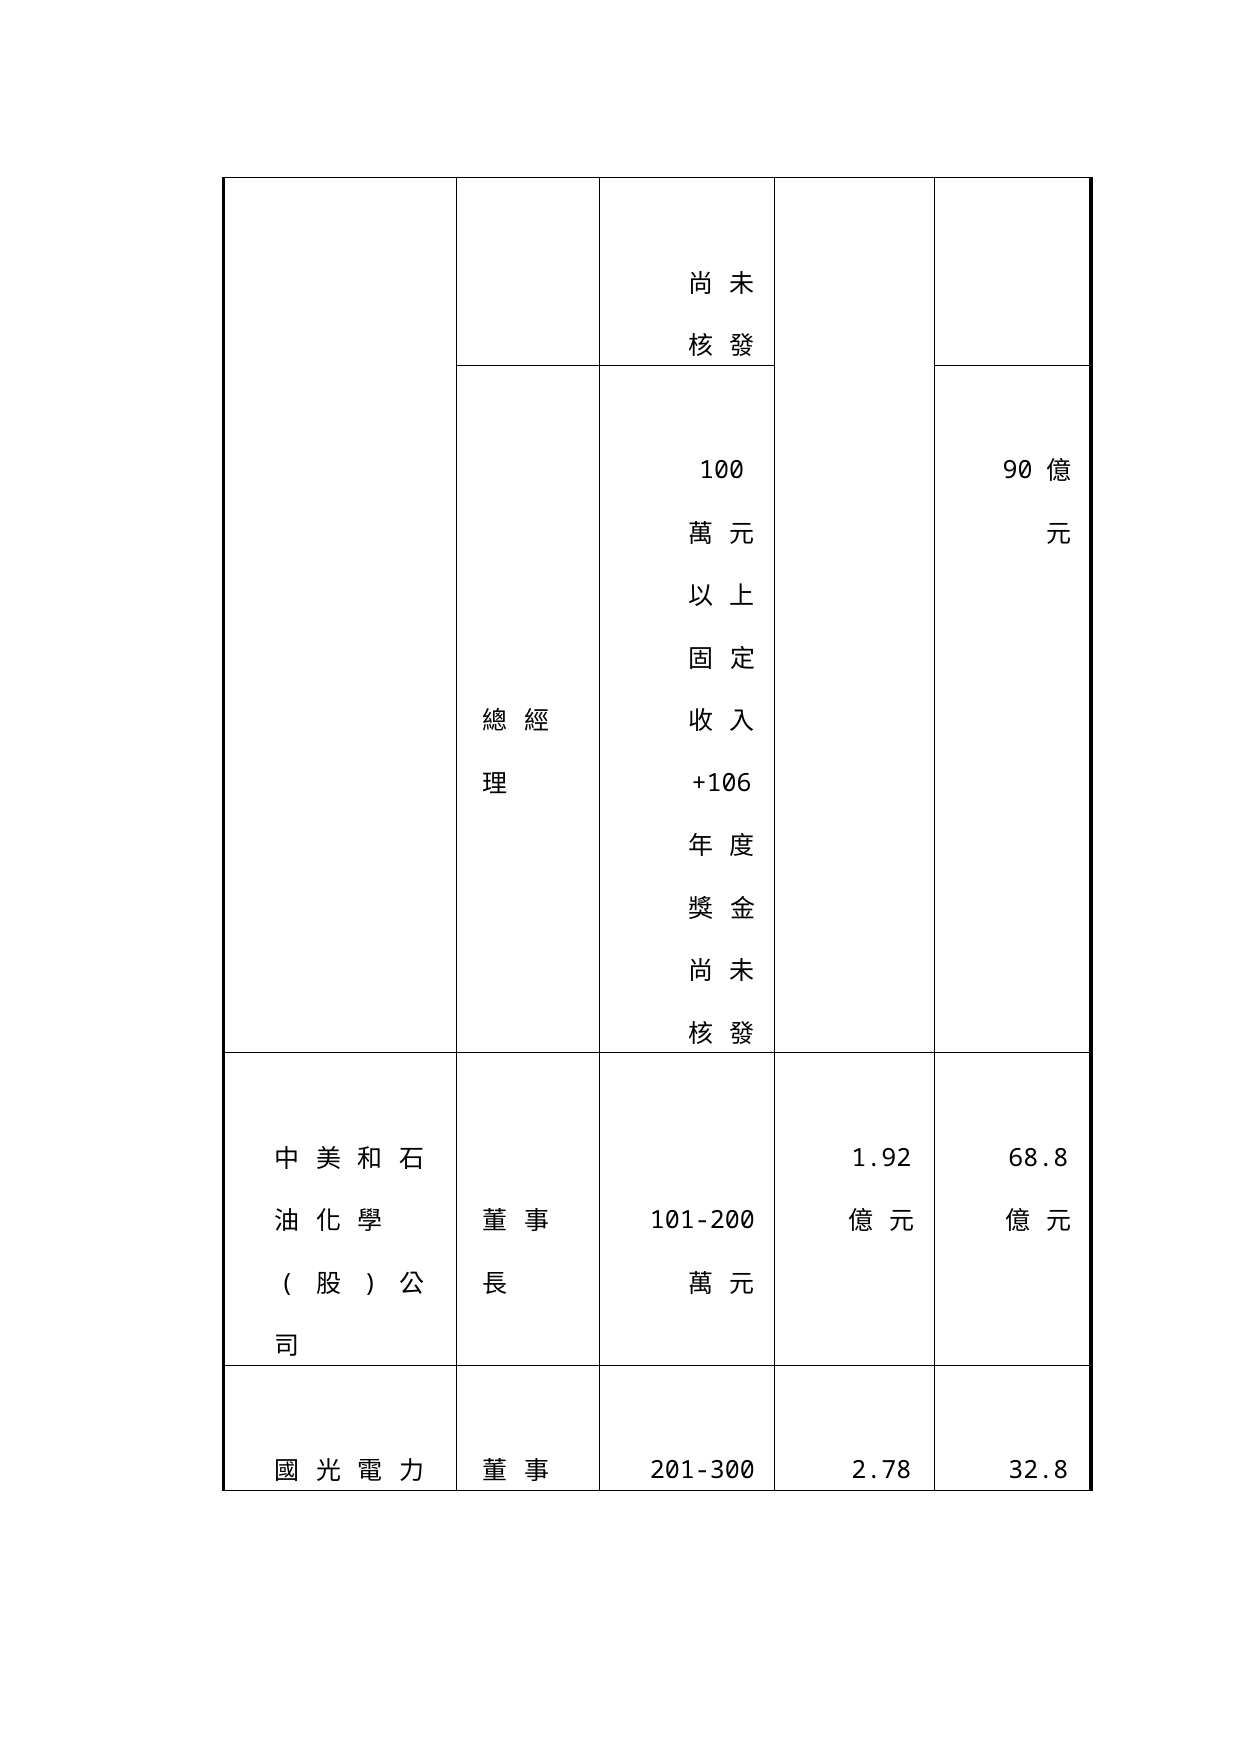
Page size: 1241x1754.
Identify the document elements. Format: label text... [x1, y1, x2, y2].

table_cell 總經理 [457, 366, 599, 1052]
table_cell [225, 178, 456, 1052]
table_cell [935, 178, 1089, 365]
table_cell 1.92億元 [775, 1053, 934, 1365]
table_cell 101-200萬元 [600, 1053, 774, 1365]
table_cell 2.78 [775, 1366, 934, 1490]
table_cell 32.8 [935, 1366, 1089, 1490]
table_cell 201-300 [600, 1366, 774, 1490]
table_cell [457, 178, 599, 365]
table_cell 國光電力 [225, 1366, 456, 1490]
table_cell 90億元 [935, 366, 1089, 1052]
table_cell 董事長 [457, 1053, 599, 1365]
table_cell [775, 178, 934, 1052]
table_cell 董事 [457, 1366, 599, 1490]
table_cell 68.8億元 [935, 1053, 1089, 1365]
table_cell 100萬元以上固定收入+106年度獎金尚未核發 [600, 366, 774, 1052]
table_cell 中美和石油化學(股)公司 [225, 1053, 456, 1365]
table_cell 尚未核發 [600, 178, 774, 365]
